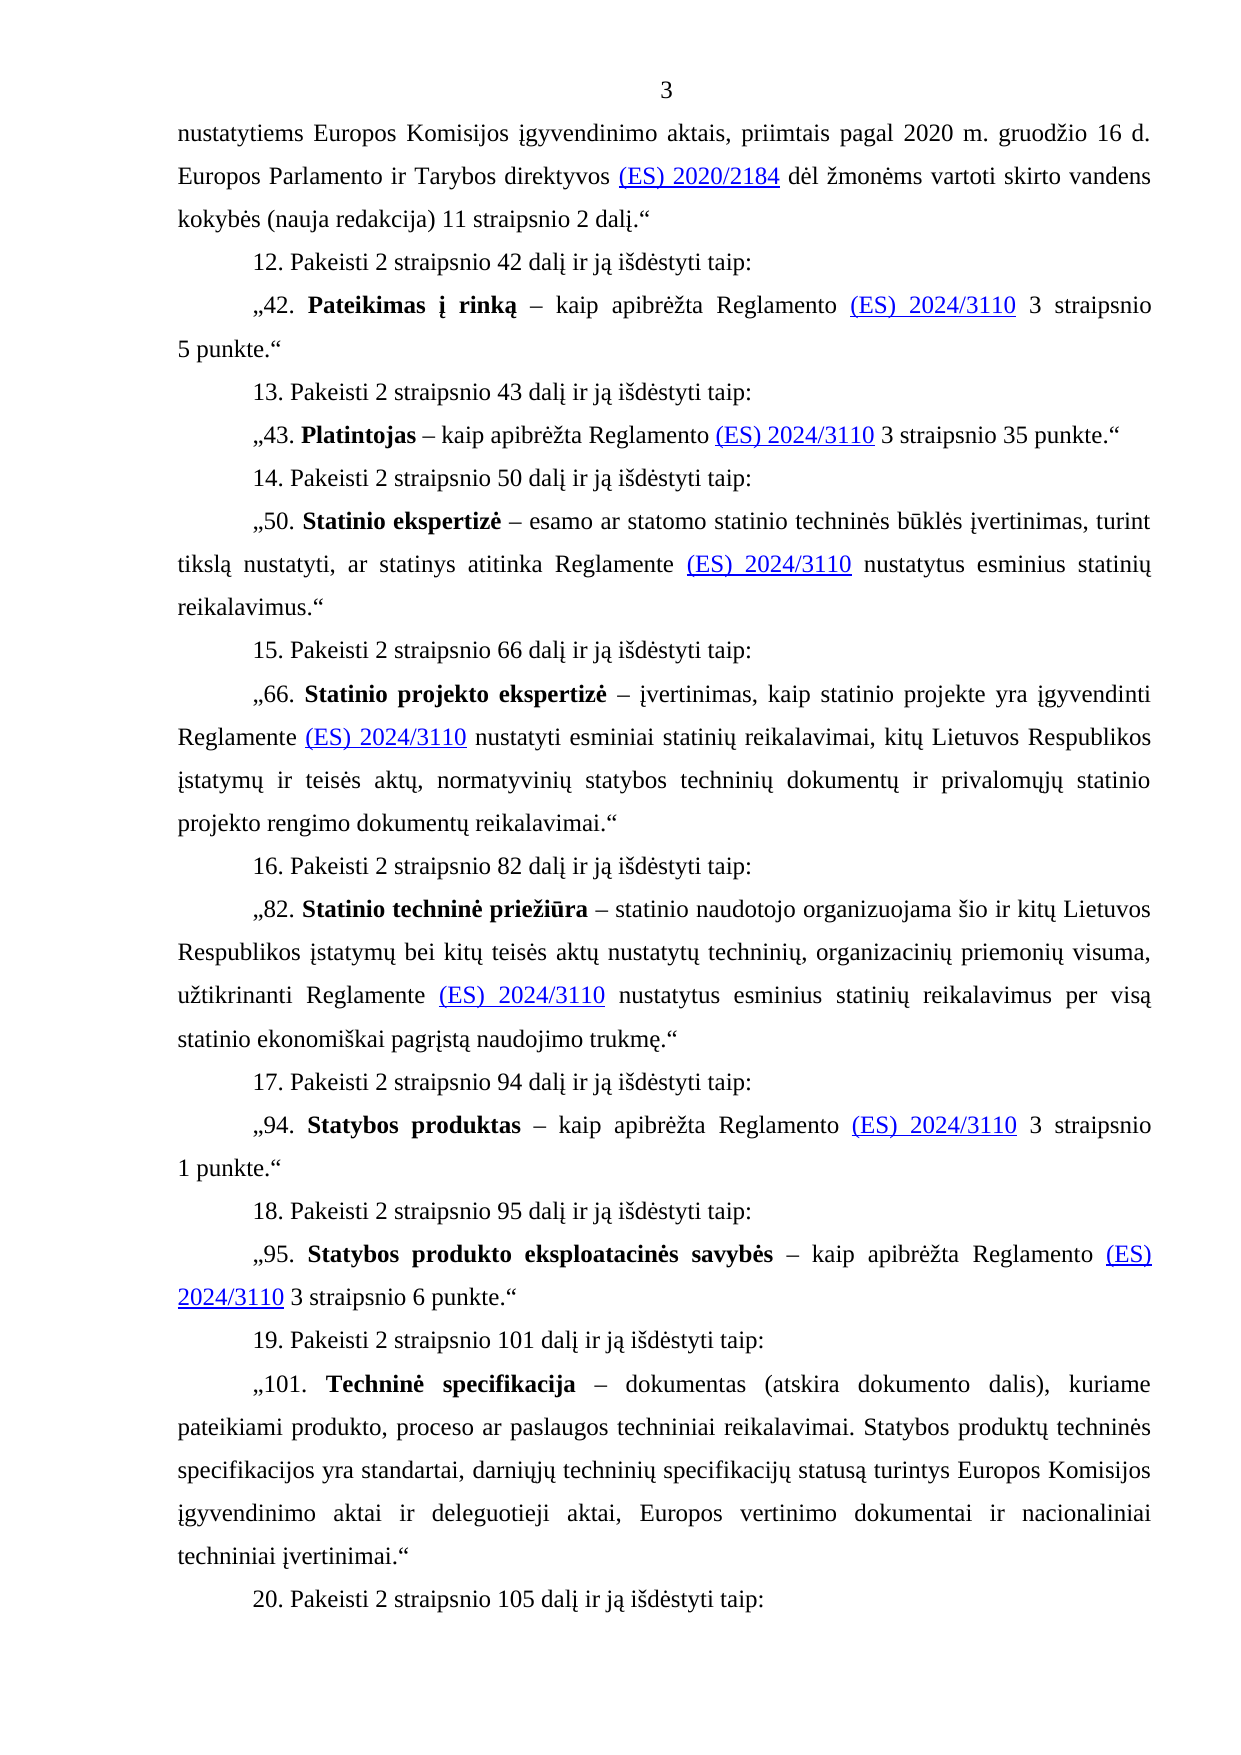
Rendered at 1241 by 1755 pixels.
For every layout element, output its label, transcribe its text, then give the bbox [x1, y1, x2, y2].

text „101. Techninė specifikacija – dokumentas (atskira dokumento dalis), kuriame pateikiami produkto, proceso ar paslaugos techniniai reikalavimai. Statybos produktų techninės specifikacijos yra standartai, darniųjų techninių specifikacijų statusą turintys Europos Komisijos įgyvendinimo aktai ir deleguotieji aktai, Europos vertinimo dokumentai ir nacionaliniai techniniai įvertinimai.“ [177, 1369, 1152, 1570]
text „95. Statybos produkto eksploatacinės savybės – kaip apibrėžta Reglamento (ES) 2024/3110 3 straipsnio 6 punkte.“ [177, 1239, 1152, 1311]
text 20. Pakeisti 2 straipsnio 105 dalį ir ją išdėstyti taip: [177, 1584, 1152, 1613]
text 16. Pakeisti 2 straipsnio 82 dalį ir ją išdėstyti taip: [177, 851, 1152, 880]
text „50. Statinio ekspertizė – esamo ar statomo statinio techninės būklės įvertinimas, turint tikslą nustatyti, ar statinys atitinka Reglamente (ES) 2024/3110 nustatytus esminius statinių reikalavimus.“ [177, 506, 1152, 621]
text 18. Pakeisti 2 straipsnio 95 dalį ir ją išdėstyti taip: [177, 1196, 1152, 1225]
text „66. Statinio projekto ekspertizė – įvertinimas, kaip statinio projekte yra įgyvendinti Reglamente (ES) 2024/3110 nustatyti esminiai statinių reikalavimai, kitų Lietuvos Respublikos įstatymų ir teisės aktų, normatyvinių statybos techninių dokumentų ir privalomųjų statinio projekto rengimo dokumentų reikalavimai.“ [177, 679, 1152, 837]
text 14. Pakeisti 2 straipsnio 50 dalį ir ją išdėstyti taip: [177, 463, 1152, 492]
text „42. Pateikimas į rinką – kaip apibrėžta Reglamento (ES) 2024/3110 3 straipsnio 5 punkte.“ [177, 291, 1152, 362]
text „94. Statybos produktas – kaip apibrėžta Reglamento (ES) 2024/3110 3 straipsnio 1 punkte.“ [177, 1110, 1152, 1182]
text 12. Pakeisti 2 straipsnio 42 dalį ir ją išdėstyti taip: [177, 247, 1152, 276]
text 13. Pakeisti 2 straipsnio 43 dalį ir ją išdėstyti taip: [177, 377, 1152, 406]
text 19. Pakeisti 2 straipsnio 101 dalį ir ją išdėstyti taip: [177, 1326, 1152, 1354]
text „43. Platintojas – kaip apibrėžta Reglamento (ES) 2024/3110 3 straipsnio 35 punkte.“ [177, 420, 1152, 449]
text nustatytiems Europos Komisijos įgyvendinimo aktais, priimtais pagal 2020 m. gruodžio 16 d. Europos Parlamento ir Tarybos direktyvos (ES) 2020/2184 dėl žmonėms vartoti skirto vandens kokybės (nauja redakcija) 11 straipsnio 2 dalį.“ [177, 118, 1152, 233]
text „82. Statinio techninė priežiūra – statinio naudotojo organizuojama šio ir kitų Lietuvos Respublikos įstatymų bei kitų teisės aktų nustatytų techninių, organizacinių priemonių visuma, užtikrinanti Reglamente (ES) 2024/3110 nustatytus esminius statinių reikalavimus per visą statinio ekonomiškai pagrįstą naudojimo trukmę.“ [177, 894, 1152, 1052]
text 17. Pakeisti 2 straipsnio 94 dalį ir ją išdėstyti taip: [177, 1067, 1152, 1096]
text 15. Pakeisti 2 straipsnio 66 dalį ir ją išdėstyti taip: [177, 636, 1152, 664]
